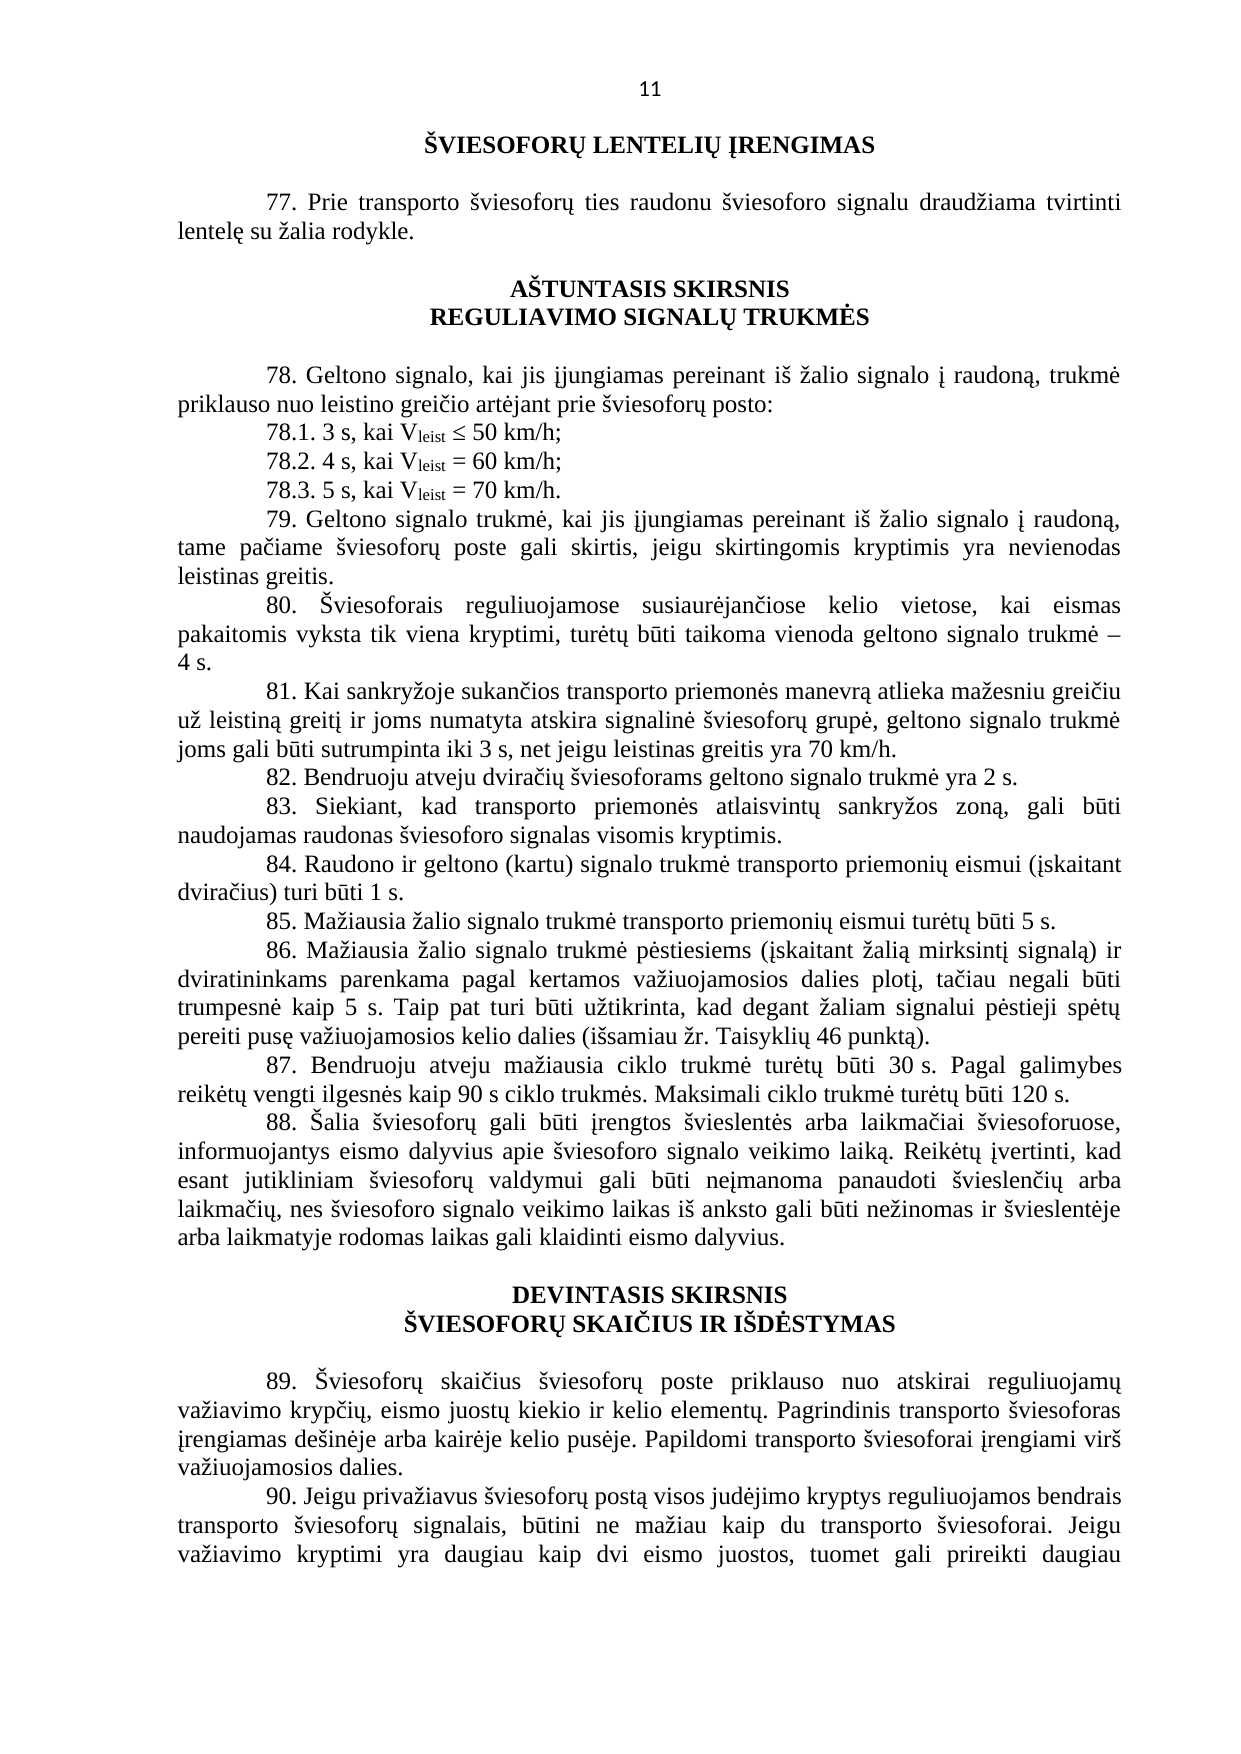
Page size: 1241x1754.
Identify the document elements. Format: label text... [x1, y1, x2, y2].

text 90. Jeigu privažiavus šviesoforų postą visos judėjimo kryptys reguliuojamos bendrais transporto šviesoforų signalais, būtini ne mažiau kaip du transporto šviesoforai. Jeigu važiavimo kryptimi yra daugiau kaip dvi eismo juostos, tuomet gali prireikti daugiau [177, 1481, 1122, 1567]
text ŠVIESOFORŲ LENTELIŲ ĮRENGIMAS [177, 130, 1122, 159]
text 78.2. 4 s, kai Vleist = 60 km/h; [177, 446, 1122, 475]
text 85. Mažiausia žalio signalo trukmė transporto priemonių eismui turėtų būti 5 s. [177, 906, 1122, 935]
text 78. Geltono signalo, kai jis įjungiamas pereinant iš žalio signalo į raudoną, trukmė priklauso nuo leistino greičio artėjant prie šviesoforų posto: [177, 360, 1122, 417]
text REGULIAVIMO SIGNALŲ TRUKMĖS [177, 302, 1122, 331]
text 86. Mažiausia žalio signalo trukmė pėstiesiems (įskaitant žalią mirksintį signalą) ir dviratininkams parenkama pagal kertamos važiuojamosios dalies plotį, tačiau negali būti trumpesnė kaip 5 s. Taip pat turi būti užtikrinta, kad degant žaliam signalui pėstieji spėtų pereiti pusę važiuojamosios kelio dalies (išsamiau žr. Taisyklių 46 punktą). [177, 935, 1122, 1050]
text ŠVIESOFORŲ SKAIČIUS IR IŠDĖSTYMAS [177, 1309, 1122, 1337]
text 89. Šviesoforų skaičius šviesoforų poste priklauso nuo atskirai reguliuojamų važiavimo krypčių, eismo juostų kiekio ir kelio elementų. Pagrindinis transporto šviesoforas įrengiamas dešinėje arba kairėje kelio pusėje. Papildomi transporto šviesoforai įrengiami virš važiuojamosios dalies. [177, 1366, 1122, 1481]
text 84. Raudono ir geltono (kartu) signalo trukmė transporto priemonių eismui (įskaitant dviračius) turi būti 1 s. [177, 849, 1122, 906]
text 78.3. 5 s, kai Vleist = 70 km/h. [177, 475, 1122, 504]
text 81. Kai sankryžoje sukančios transporto priemonės manevrą atlieka mažesniu greičiu už leistiną greitį ir joms numatyta atskira signalinė šviesoforų grupė, geltono signalo trukmė joms gali būti sutrumpinta iki 3 s, net jeigu leistinas greitis yra 70 km/h. [177, 676, 1122, 762]
text DEVINTASIS SKIRSNIS [177, 1280, 1122, 1309]
text 78.1. 3 s, kai Vleist ≤ 50 km/h; [177, 417, 1122, 446]
text 83. Siekiant, kad transporto priemonės atlaisvintų sankryžos zoną, gali būti naudojamas raudonas šviesoforo signalas visomis kryptimis. [177, 791, 1122, 849]
text 80. Šviesoforais reguliuojamose susiaurėjančiose kelio vietose, kai eismas pakaitomis vyksta tik viena kryptimi, turėtų būti taikoma vienoda geltono signalo trukmė – 4 s. [177, 590, 1122, 676]
text 82. Bendruoju atveju dviračių šviesoforams geltono signalo trukmė yra 2 s. [177, 762, 1122, 791]
text 87. Bendruoju atveju mažiausia ciklo trukmė turėtų būti 30 s. Pagal galimybes reikėtų vengti ilgesnės kaip 90 s ciklo trukmės. Maksimali ciklo trukmė turėtų būti 120 s. [177, 1050, 1122, 1107]
text 79. Geltono signalo trukmė, kai jis įjungiamas pereinant iš žalio signalo į raudoną, tame pačiame šviesoforų poste gali skirtis, jeigu skirtingomis kryptimis yra nevienodas leistinas greitis. [177, 504, 1122, 590]
text 77. Prie transporto šviesoforų ties raudonu šviesoforo signalu draudžiama tvirtinti lentelę su žalia rodykle. [177, 187, 1122, 245]
text AŠTUNTASIS SKIRSNIS [177, 274, 1122, 302]
text 88. Šalia šviesoforų gali būti įrengtos švieslentės arba laikmačiai šviesoforuose, informuojantys eismo dalyvius apie šviesoforo signalo veikimo laiką. Reikėtų įvertinti, kad esant jutikliniam šviesoforų valdymui gali būti neįmanoma panaudoti švieslenčių arba laikmačių, nes šviesoforo signalo veikimo laikas iš anksto gali būti nežinomas ir švieslentėje arba laikmatyje rodomas laikas gali klaidinti eismo dalyvius. [177, 1107, 1122, 1251]
